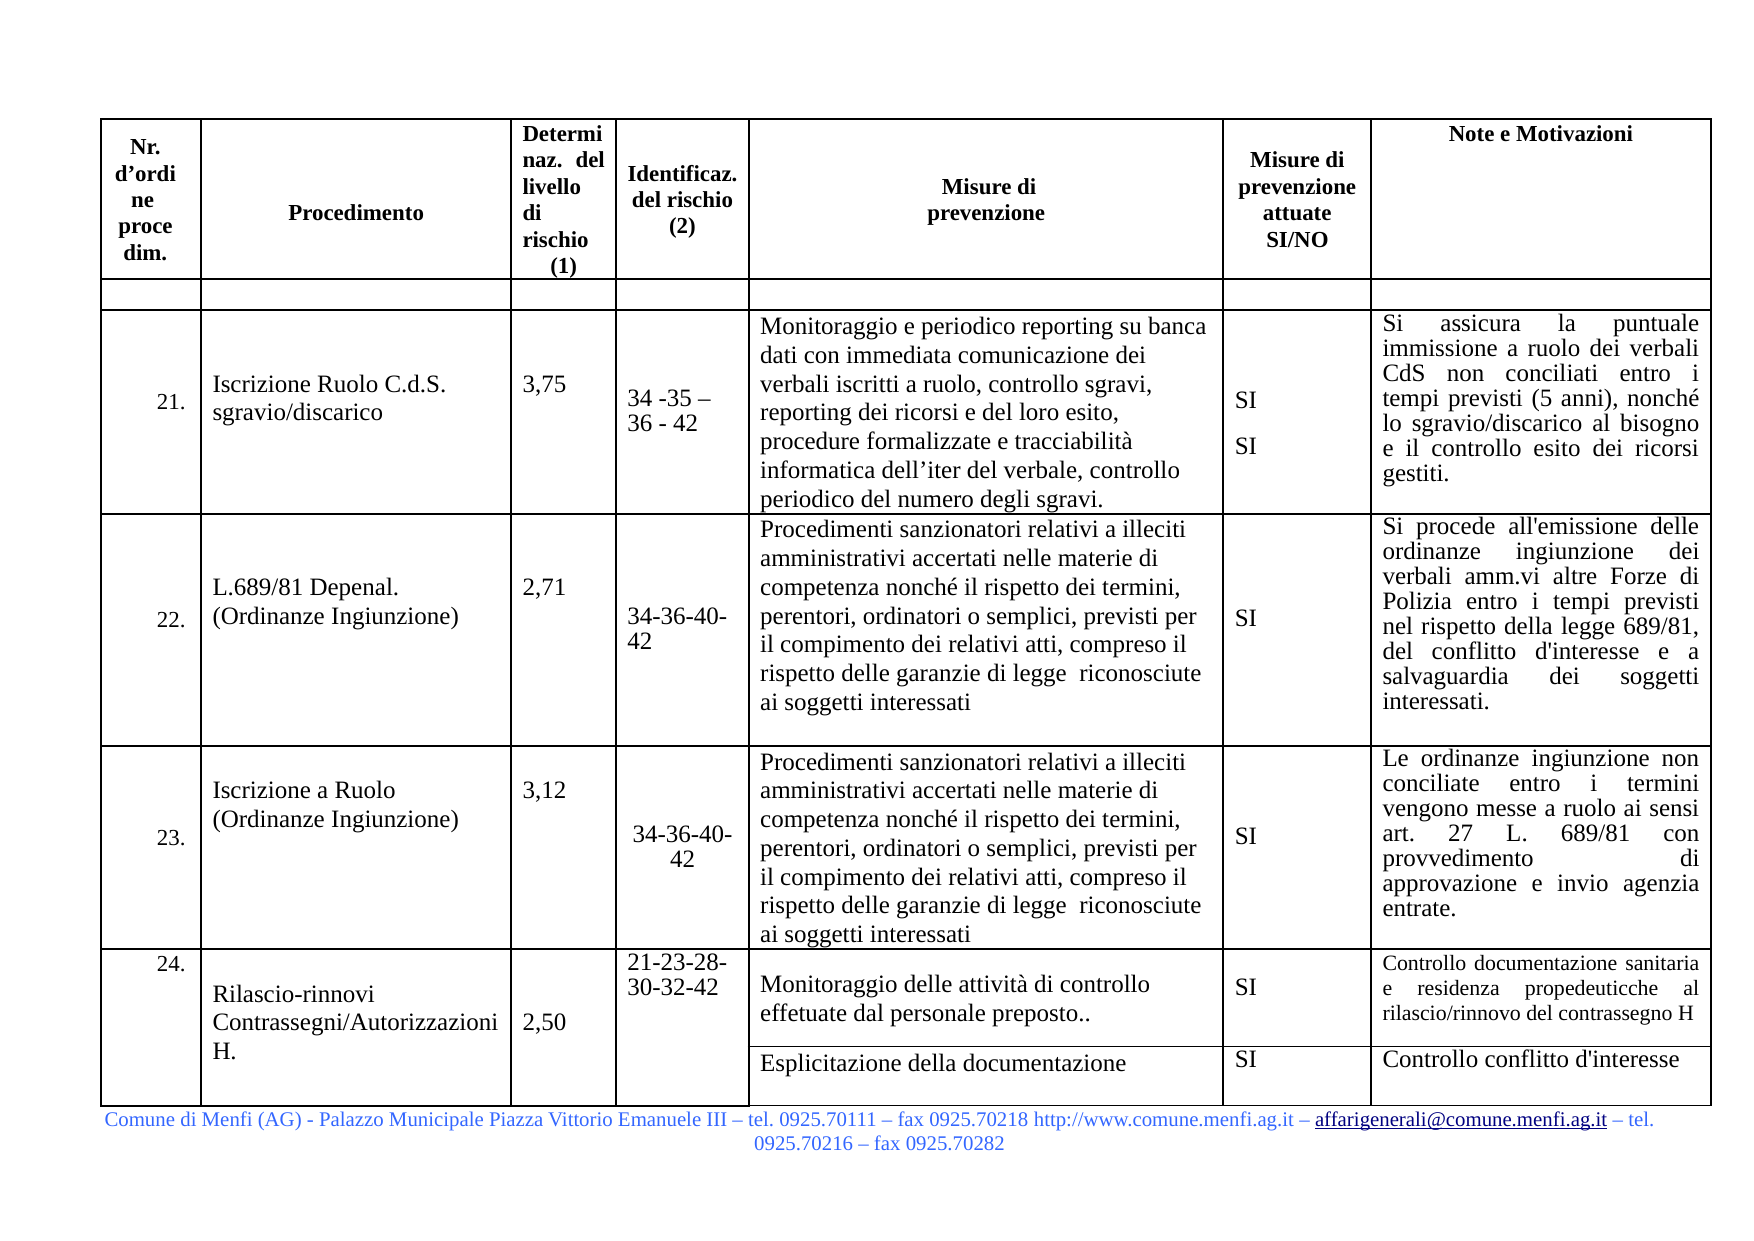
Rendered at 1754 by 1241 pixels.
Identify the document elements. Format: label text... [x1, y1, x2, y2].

table_cell 2,71 [512, 515, 615, 744]
table_header Note e Motivazioni [1372, 120, 1710, 278]
table_cell Procedimenti sanzionatori relativi a illeciti amministrativi accertati nelle materie di competenza nonché il rispetto dei termini, perentori, ordinatori o semplici, previsti per il compimento dei relativi atti, compreso il rispetto delle garanzie di legge riconosciute ai soggetti interessati [750, 515, 1222, 744]
table_cell Controllo conflitto d'interesse [1372, 1047, 1710, 1105]
table_cell [102, 515, 200, 744]
table_cell Controllo documentazione sanitaria e residenza propedeuticche al rilascio/rinnovo del contrassegno H [1372, 950, 1710, 1046]
table_cell Esplicitazione della documentazione [750, 1047, 1222, 1105]
table_cell [102, 747, 200, 948]
table_cell SI [1224, 950, 1370, 1046]
table_cell [512, 280, 615, 309]
table_header Determinaz. del livello di rischio (1) [512, 120, 615, 278]
table_cell Procedimenti sanzionatori relativi a illeciti amministrativi accertati nelle materie di competenza nonché il rispetto dei termini, perentori, ordinatori o semplici, previsti per il compimento dei relativi atti, compreso il rispetto delle garanzie di legge riconosciute ai soggetti interessati [750, 747, 1222, 948]
table_cell Iscrizione a Ruolo (Ordinanze Ingiunzione) [202, 747, 510, 948]
table_cell L.689/81 Depenal. (Ordinanze Ingiunzione) [202, 515, 510, 744]
table_cell Si procede all'emissione delle ordinanze ingiunzione dei verbali amm.vi altre Forze di Polizia entro i tempi previsti nel rispetto della legge 689/81, del conflitto d'interesse e a salvaguardia dei soggetti interessati. [1372, 515, 1710, 744]
table_cell SI [1224, 747, 1370, 948]
table_cell Monitoraggio e periodico reporting su banca dati con immediata comunicazione dei verbali iscritti a ruolo, controllo sgravi, reporting dei ricorsi e del loro esito, procedure formalizzate e tracciabilità informatica dell’iter del verbale, controllo periodico del numero degli sgravi. [750, 311, 1222, 512]
table_cell Monitoraggio delle attività di controllo effetuate dal personale preposto.. [750, 950, 1222, 1046]
table_cell Rilascio-rinnovi Contrassegni/Autorizzazioni H. [202, 950, 510, 1105]
table_header Identificaz. del rischio (2) [617, 120, 748, 278]
table_header Procedimento [202, 120, 510, 278]
table_cell 3,75 [512, 311, 615, 512]
table_cell [750, 280, 1222, 309]
table_cell [1224, 280, 1370, 309]
table_cell SI [1224, 515, 1370, 744]
table_cell [1372, 280, 1710, 309]
table_cell [202, 280, 510, 309]
table_cell 2,50 [512, 950, 615, 1105]
table_cell [102, 950, 200, 1105]
table_cell [617, 280, 748, 309]
table_cell Si assicura la puntuale immissione a ruolo dei verbali CdS non conciliati entro i tempi previsti (5 anni), nonché lo sgravio/discarico al bisogno e il controllo esito dei ricorsi gestiti. [1372, 311, 1710, 512]
table_cell Iscrizione Ruolo C.d.S. sgravio/discarico [202, 311, 510, 512]
table_cell [102, 280, 200, 309]
table_cell 3,12 [512, 747, 615, 948]
table_cell 21-23-28-30-32-42 [617, 950, 748, 1105]
table_header Misure di prevenzione attuate SI/NO [1224, 120, 1370, 278]
table_cell [102, 311, 200, 512]
table_cell 34 -35 – 36 - 42 [617, 311, 748, 512]
table_cell Le ordinanze ingiunzione non conciliate entro i termini vengono messe a ruolo ai sensi art. 27 L. 689/81 con provvedimento di approvazione e invio agenzia entrate. [1372, 747, 1710, 948]
table_cell 34-36-40-42 [617, 515, 748, 744]
table_cell 34-36-40-42 [617, 747, 748, 948]
table_cell SI [1224, 1047, 1370, 1105]
table_header Nr. d’ordine procedim. [102, 120, 200, 278]
table_cell SI SI [1224, 311, 1370, 512]
table_header Misure di prevenzione [750, 120, 1222, 278]
